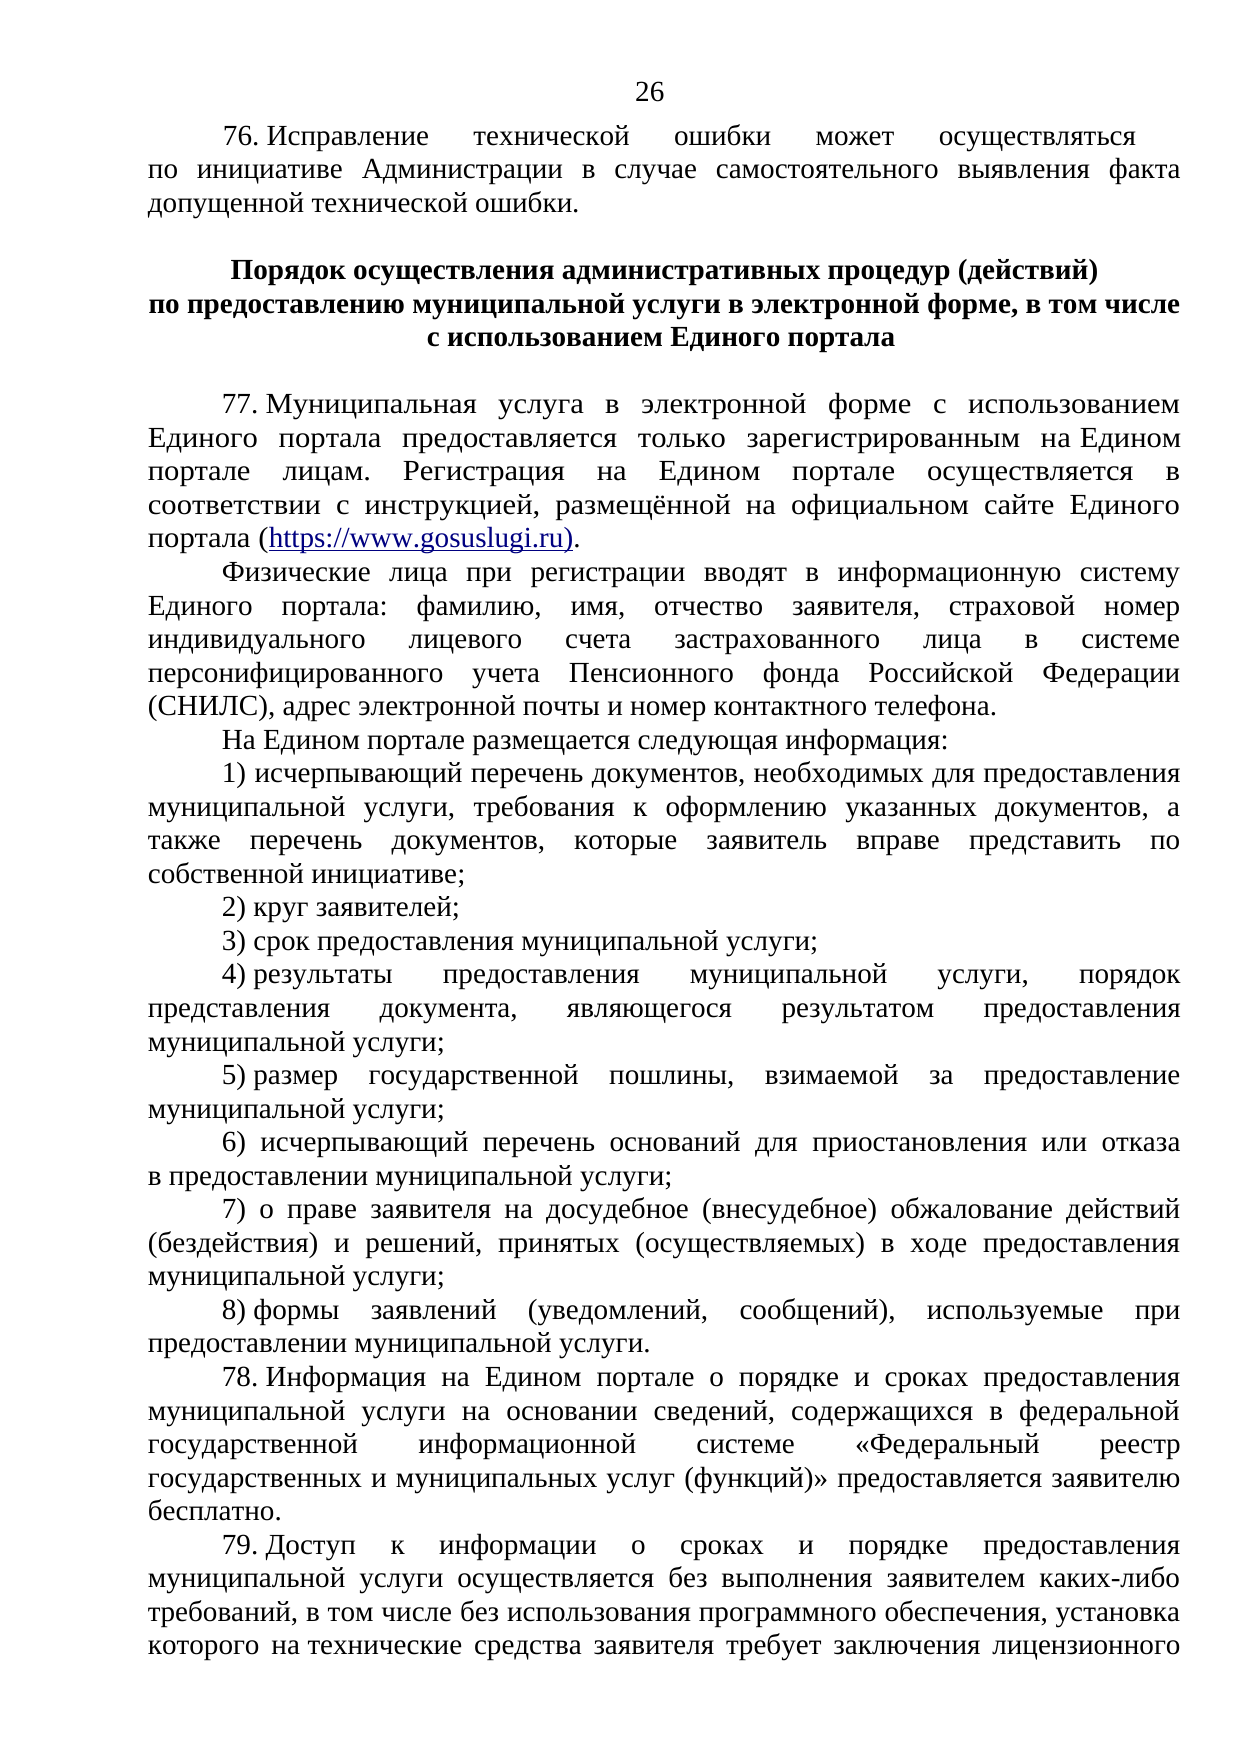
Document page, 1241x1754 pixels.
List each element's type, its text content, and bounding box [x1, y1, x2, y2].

text 78. Информация на Едином портале о порядке и сроках предоставления муниципальной услуги на основании сведений, содержащихся в федеральной государственной информационной системе «Федеральный реестр государственных и муниципальных услуг (функций)» предоставляется заявителю бесплатно. [148, 1359, 1181, 1527]
text 6) исчерпывающий перечень оснований для приостановления или отказа в предоставлении муниципальной услуги; [148, 1124, 1181, 1191]
text 5) размер государственной пошлины, взимаемой за предоставление муниципальной услуги; [148, 1057, 1181, 1124]
text 2) круг заявителей; [148, 889, 1181, 923]
text 76. Исправление технической ошибки может осуществляться по инициативе Администрации в случае самостоятельного выявления факта допущенной технической ошибки. [148, 118, 1181, 219]
text На Едином портале размещается следующая информация: [148, 722, 1181, 755]
text 79. Доступ к информации о сроках и порядке предоставления муниципальной услуги осуществляется без выполнения заявителем каких-либо требований, в том числе без использования программного обеспечения, установка которого на технические средства заявителя требует заключения лицензионного [148, 1527, 1181, 1661]
text 3) срок предоставления муниципальной услуги; [148, 923, 1181, 957]
text Физические лица при регистрации вводят в информационную систему Единого портала: фамилию, имя, отчество заявителя, страховой номер индивидуального лицевого счета застрахованного лица в системе персонифицированного учета Пенсионного фонда Российской Федерации (СНИЛС), адрес электронной почты и номер контактного телефона. [148, 554, 1181, 722]
text 4) результаты предоставления муниципальной услуги, порядок представления документа, являющегося результатом предоставления муниципальной услуги; [148, 957, 1181, 1057]
text Порядок осуществления административных процедур (действий) по предоставлению муниципальной услуги в электронной форме, в том числе с использованием Единого портала [148, 252, 1181, 353]
text 1) исчерпывающий перечень документов, необходимых для предоставления муниципальной услуги, требования к оформлению указанных документов, а также перечень документов, которые заявитель вправе представить по собственной инициативе; [148, 755, 1181, 889]
text 8) формы заявлений (уведомлений, сообщений), используемые при предоставлении муниципальной услуги. [148, 1292, 1181, 1359]
text 77. Муниципальная услуга в электронной форме с использованием Единого портала предоставляется только зарегистрированным на Едином портале лицам. Регистрация на Едином портале осуществляется в соответствии с инструкцией, размещённой на официальном сайте Единого портала (https://www.gosuslugi.ru). [148, 386, 1181, 554]
text 7) о праве заявителя на досудебное (внесудебное) обжалование действий (бездействия) и решений, принятых (осуществляемых) в ходе предоставления муниципальной услуги; [148, 1191, 1181, 1292]
